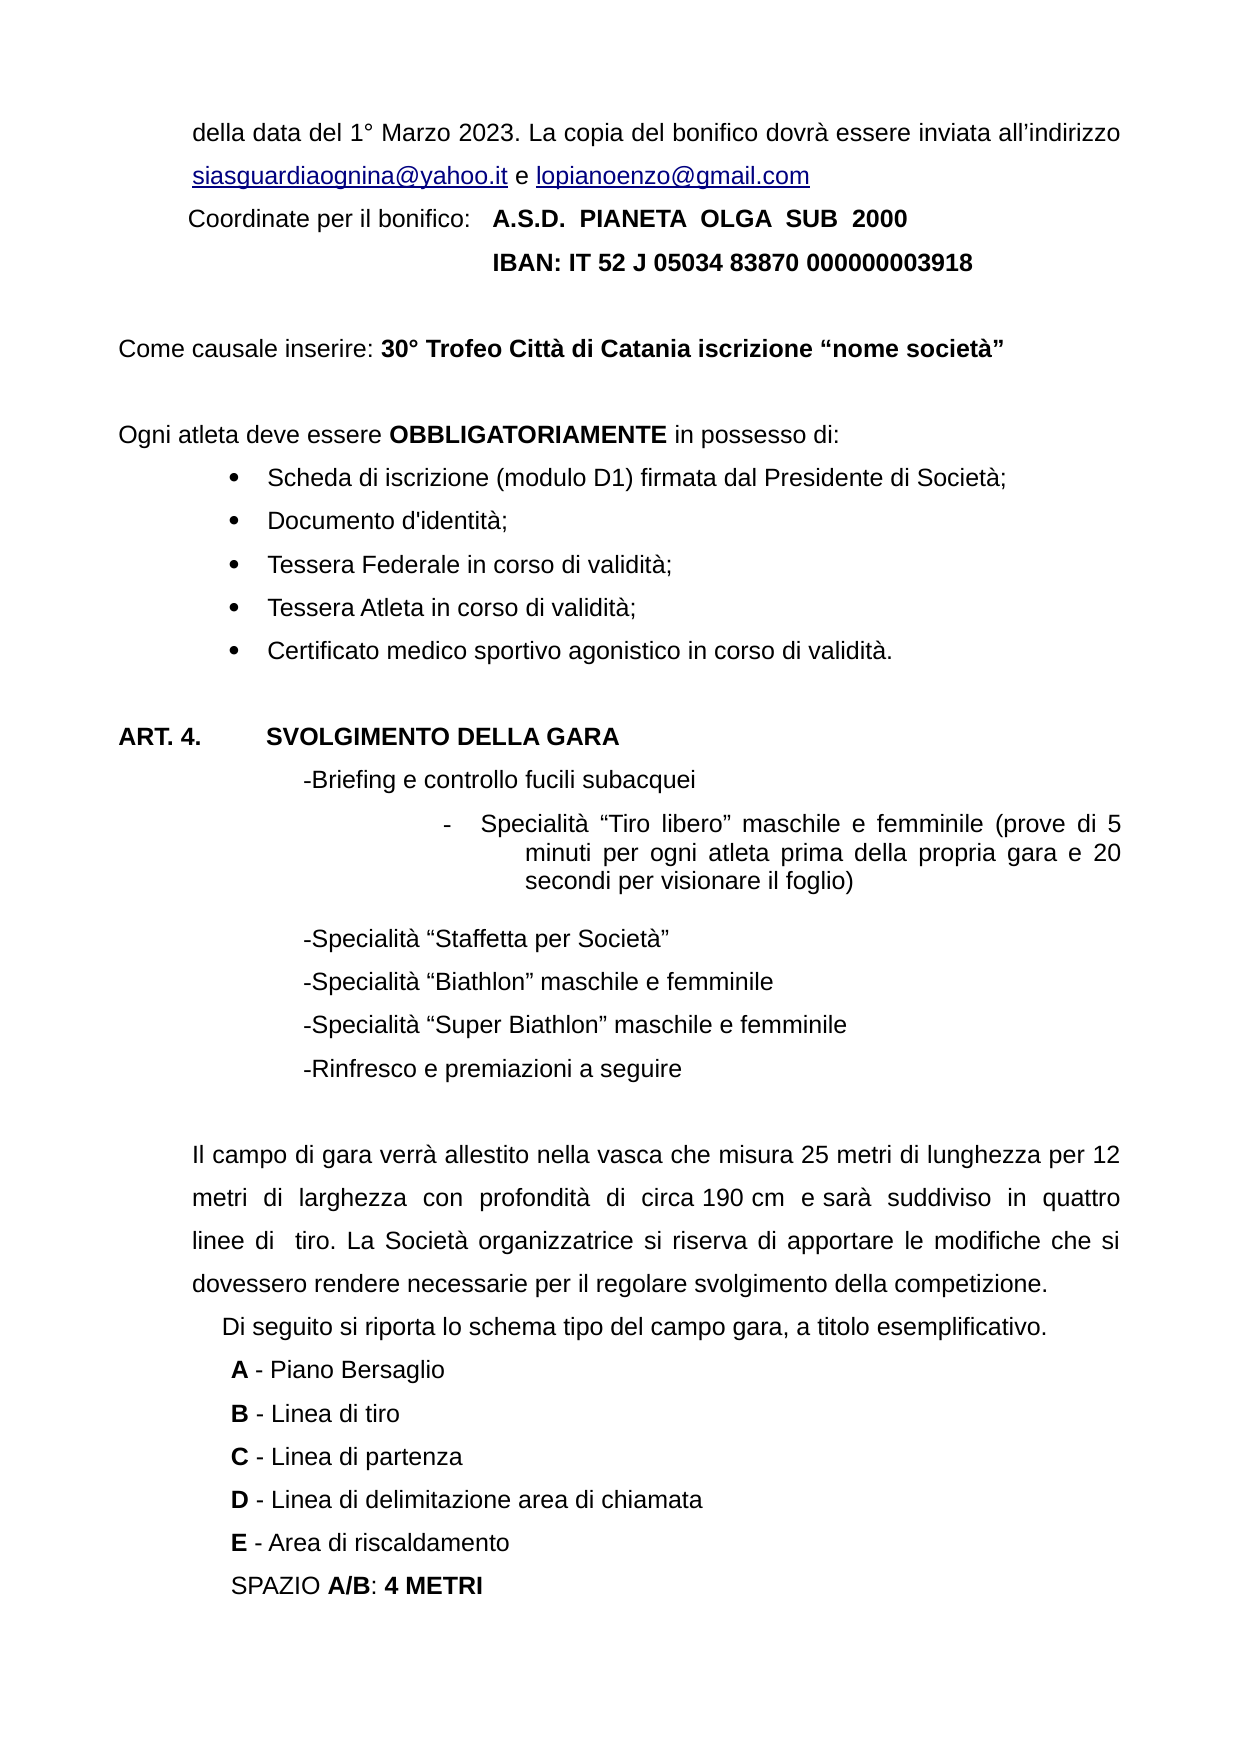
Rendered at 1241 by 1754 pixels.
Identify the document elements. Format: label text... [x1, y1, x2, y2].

text D - Linea di delimitazione area di chiamata [118, 1485, 1122, 1514]
text SPAZIO A/B: 4 METRI [231, 1571, 1122, 1600]
list Scheda di iscrizione (modulo D1) firmata dal Presidente di Società; [229, 463, 1122, 492]
list Specialità “Tiro libero” maschile e femminile (prove di 5 minuti per ogni atleta prima della propria gara e 20 secondi per visionare il foglio) [443, 809, 1122, 895]
text A - Piano Bersaglio [118, 1356, 1122, 1384]
list Documento d'identità; [229, 506, 1122, 535]
list Specialità “Biathlon” maschile e femminile [118, 967, 1122, 996]
text Come causale inserire: 30° Trofeo Città di Catania iscrizione “nome società” [118, 334, 1122, 362]
text E - Area di riscaldamento [118, 1528, 1122, 1557]
list Specialità “Staffetta per Società” [118, 924, 1122, 953]
list Specialità “Super Biathlon” maschile e femminile [118, 1010, 1122, 1039]
text Ogni atleta deve essere OBBLIGATORIAMENTE in possesso di: [118, 420, 1122, 449]
text Coordinate per il bonifico: A.S.D. PIANETA OLGA SUB 2000 [118, 204, 1122, 233]
list Rinfresco e premiazioni a seguire [118, 1053, 1122, 1082]
list Certificato medico sportivo agonistico in corso di validità. [229, 636, 1122, 665]
text ART. 4. SVOLGIMENTO DELLA GARA [118, 722, 1122, 751]
list Tessera Atleta in corso di validità; [229, 593, 1122, 622]
text IBAN: IT 52 J 05034 83870 000000003918 [118, 247, 1122, 276]
text della data del 1° Marzo 2023. La copia del bonifico dovrà essere inviata all’indirizzo siasguardiaognina@yahoo.it e lopianoenzo@gmail.com [192, 118, 1122, 190]
text Il campo di gara verrà allestito nella vasca che misura 25 metri di lunghezza per 12 metri di larghezza con profondità di circa 190 cm e sarà suddiviso in quattro linee di tiro. La Società organizzatrice si riserva di apportare le modifiche che si dovessero rendere necessarie per il regolare svolgimento della competizione. [192, 1140, 1122, 1298]
list Tessera Federale in corso di validità; [229, 549, 1122, 578]
text C - Linea di partenza [118, 1442, 1122, 1471]
text B - Linea di tiro [118, 1399, 1122, 1427]
list Briefing e controllo fucili subacquei [118, 766, 1122, 794]
text Di seguito si riporta lo schema tipo del campo gara, a titolo esemplificativo. [192, 1312, 1122, 1341]
